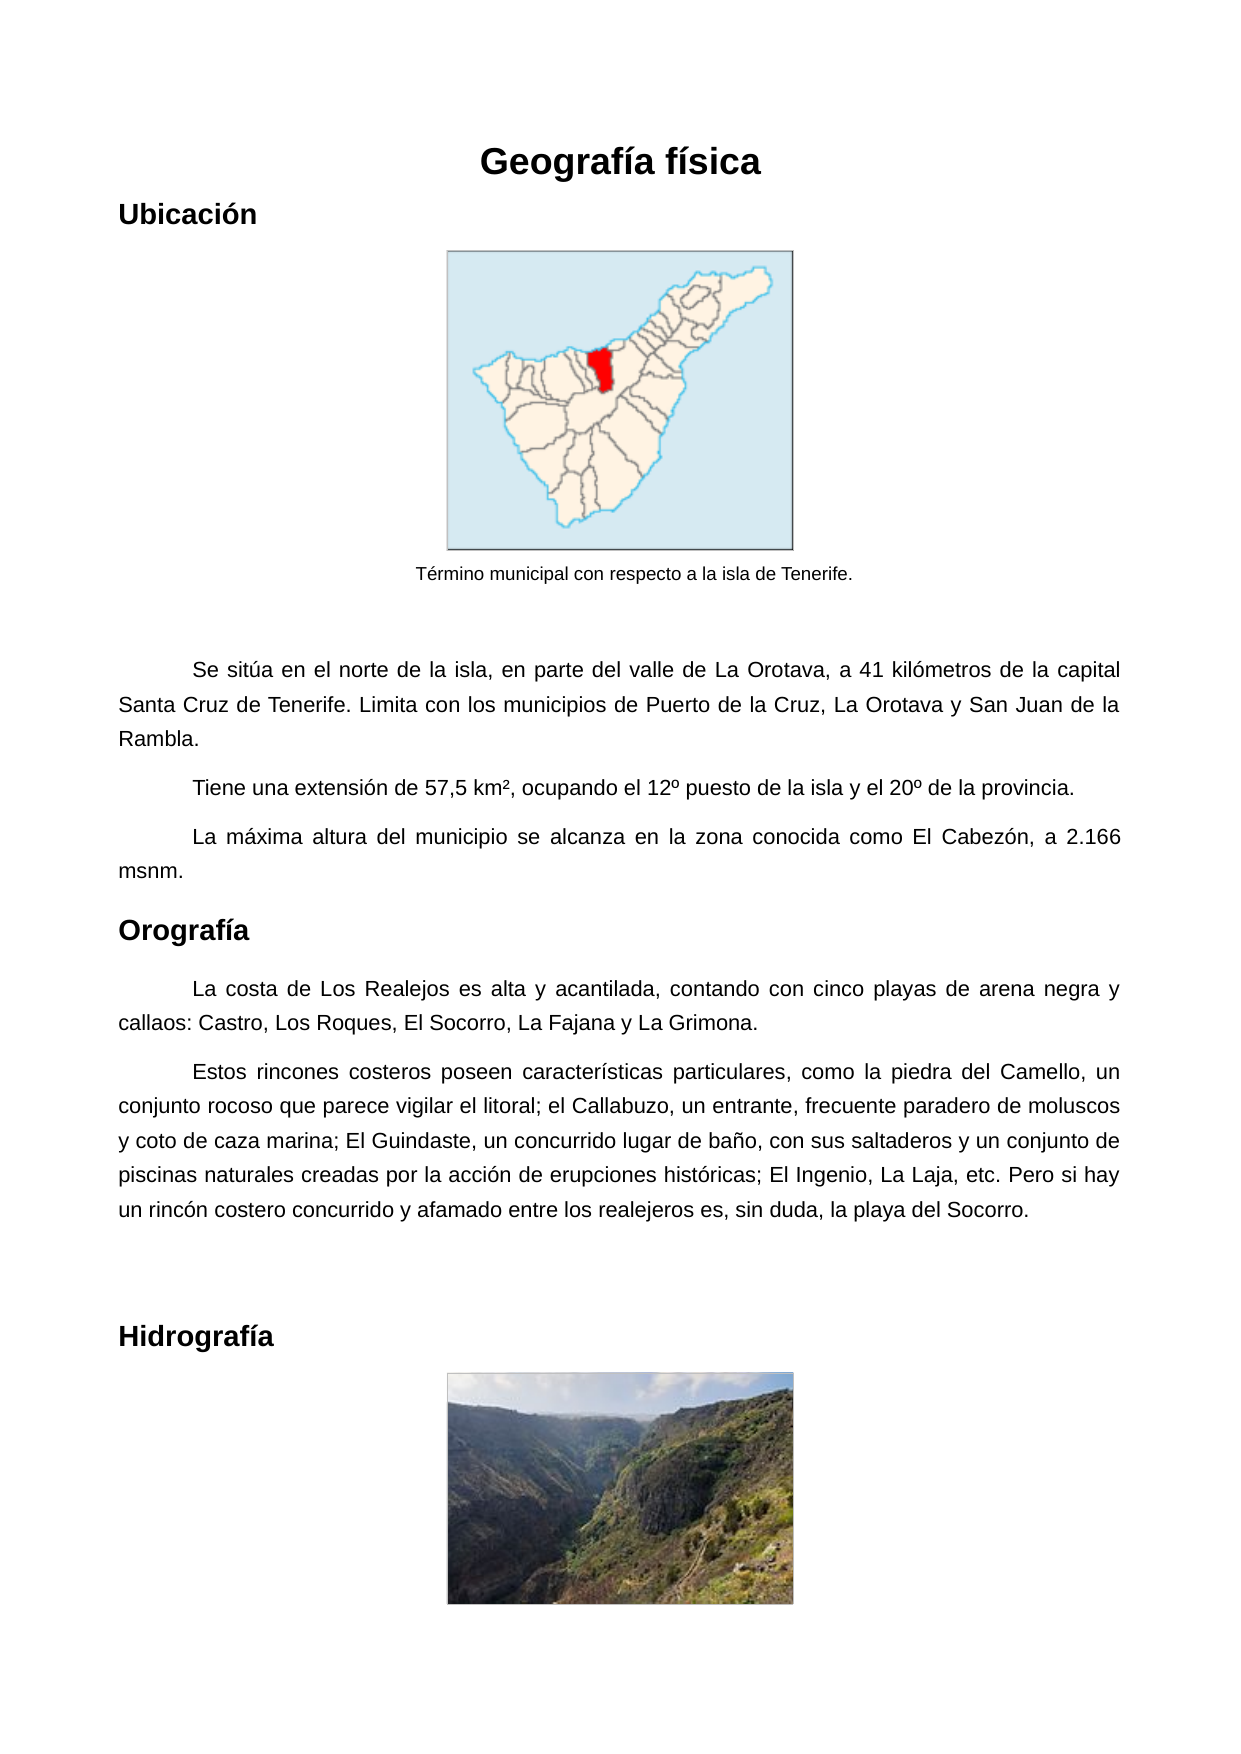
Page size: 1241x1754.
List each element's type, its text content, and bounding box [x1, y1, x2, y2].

subtitle Geografía física [118, 139, 1122, 182]
text La máxima altura del municipio se alcanza en la zona conocida como El Cabezón, a 2.166 msnm. [118, 815, 1122, 884]
text La costa de Los Realejos es alta y acantilada, contando con cinco playas de arena negra y callaos: Castro, Los Roques, El Socorro, La Fajana y La Grimona. [118, 966, 1122, 1035]
text Estos rincones costeros poseen características particulares, como la piedra del Camello, un conjunto rocoso que parece vigilar el litoral; el Callabuzo, un entrante, frecuente paradero de moluscos y coto de caza marina; El Guindaste, un concurrido lugar de baño, con sus saltaderos y un conjunto de piscinas naturales creadas por la acción de erupciones históricas; El Ingenio, La Laja, etc. Pero si hay un rincón costero concurrido y afamado entre los realejeros es, sin duda, la playa del Socorro. [118, 1050, 1122, 1222]
text Se sitúa en el norte de la isla, en parte del valle de La Orotava, a 41 kilómetros de la capital Santa Cruz de Tenerife. Limita con los municipios de Puerto de la Cruz, La Orotava y San Juan de la Rambla. [118, 648, 1122, 751]
text Término municipal con respecto a la isla de Tenerife. [123, 550, 1122, 585]
subtitle Ubicación [118, 197, 1122, 230]
subtitle Hidrografía [118, 1319, 1122, 1353]
text Tiene una extensión de 57,5 km², ocupando el 12º puesto de la isla y el 20º de la provincia. [118, 766, 1122, 800]
subtitle Orografía [118, 913, 1122, 946]
